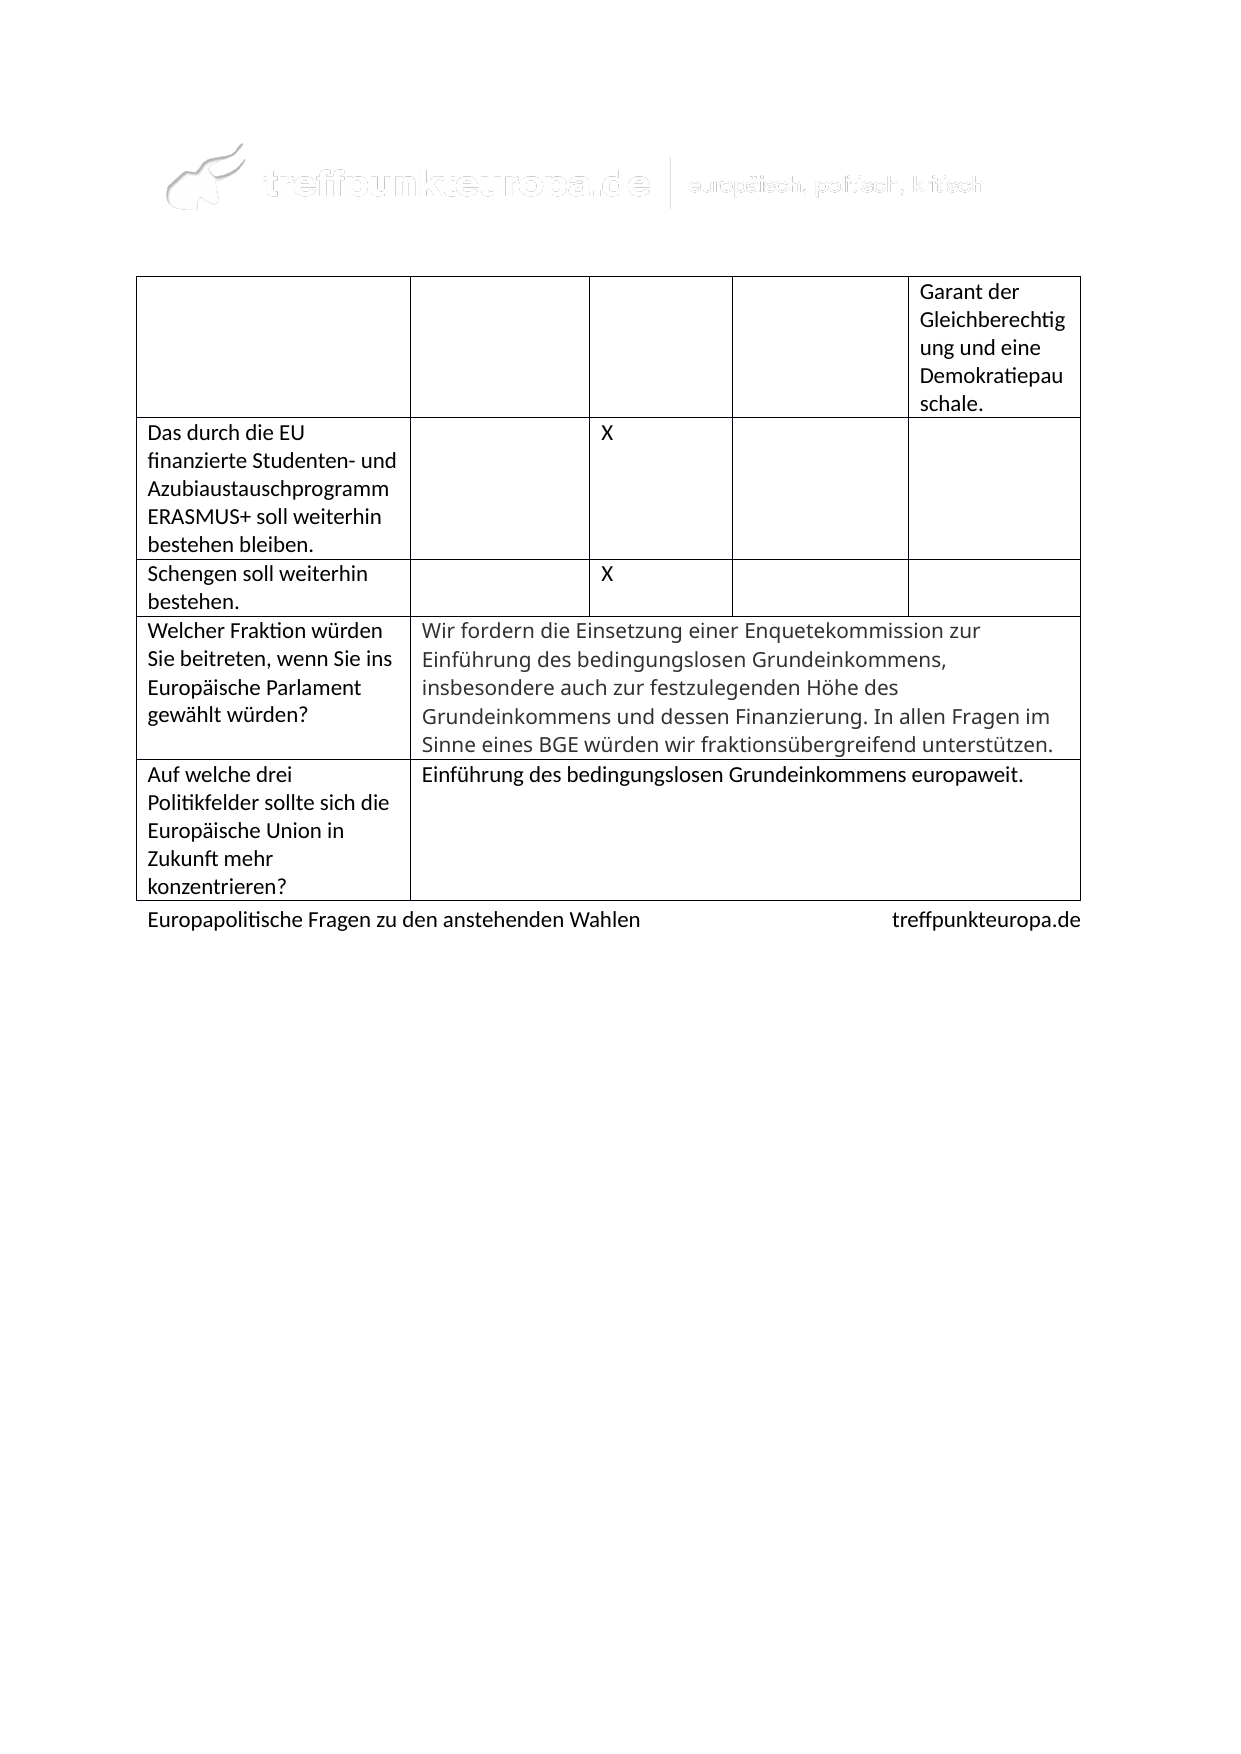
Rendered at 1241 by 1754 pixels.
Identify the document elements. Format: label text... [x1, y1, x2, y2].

table_cell Auf welche drei Politikfelder sollte sich die Europäische Union in Zukunft mehr konzentrieren? [137, 760, 410, 900]
table_cell X [590, 418, 732, 558]
table_cell [909, 418, 1080, 558]
table_cell [909, 560, 1080, 616]
table_cell [411, 277, 589, 417]
table_cell Das durch die EU finanzierte Studenten- und Azubiaustauschprogramm ERASMUS+ soll weiterhin bestehen bleiben. [137, 418, 410, 558]
table_cell [733, 560, 908, 616]
table_cell [411, 418, 589, 558]
picture [166, 143, 983, 210]
table_cell [137, 277, 410, 417]
table_cell Einführung des bedingungslosen Grundeinkommens europaweit. [411, 760, 1080, 900]
table_cell [411, 560, 589, 616]
table_cell Schengen soll weiterhin bestehen. [137, 560, 410, 616]
table_cell Garant der Gleichberechtigung und eine Demokratiepauschale. [909, 277, 1080, 417]
text Europapolitische Fragen zu den anstehenden Wahlen treffpunkteuropa.de [147, 901, 1093, 935]
table_cell Welcher Fraktion würden Sie beitreten, wenn Sie ins Europäische Parlament gewählt würden? [137, 617, 410, 759]
table_cell X [590, 560, 732, 616]
table_cell [733, 277, 908, 417]
table_cell Wir fordern die Einsetzung einer Enquetekommission zur Einführung des bedingungslosen Grundeinkommens, insbesondere auch zur festzulegenden Höhe des Grundeinkommens und dessen Finanzierung. In allen Fragen im Sinne eines BGE würden wir fraktionsübergreifend unterstützen. [411, 617, 1080, 759]
table_cell [590, 277, 732, 417]
table_cell [733, 418, 908, 558]
